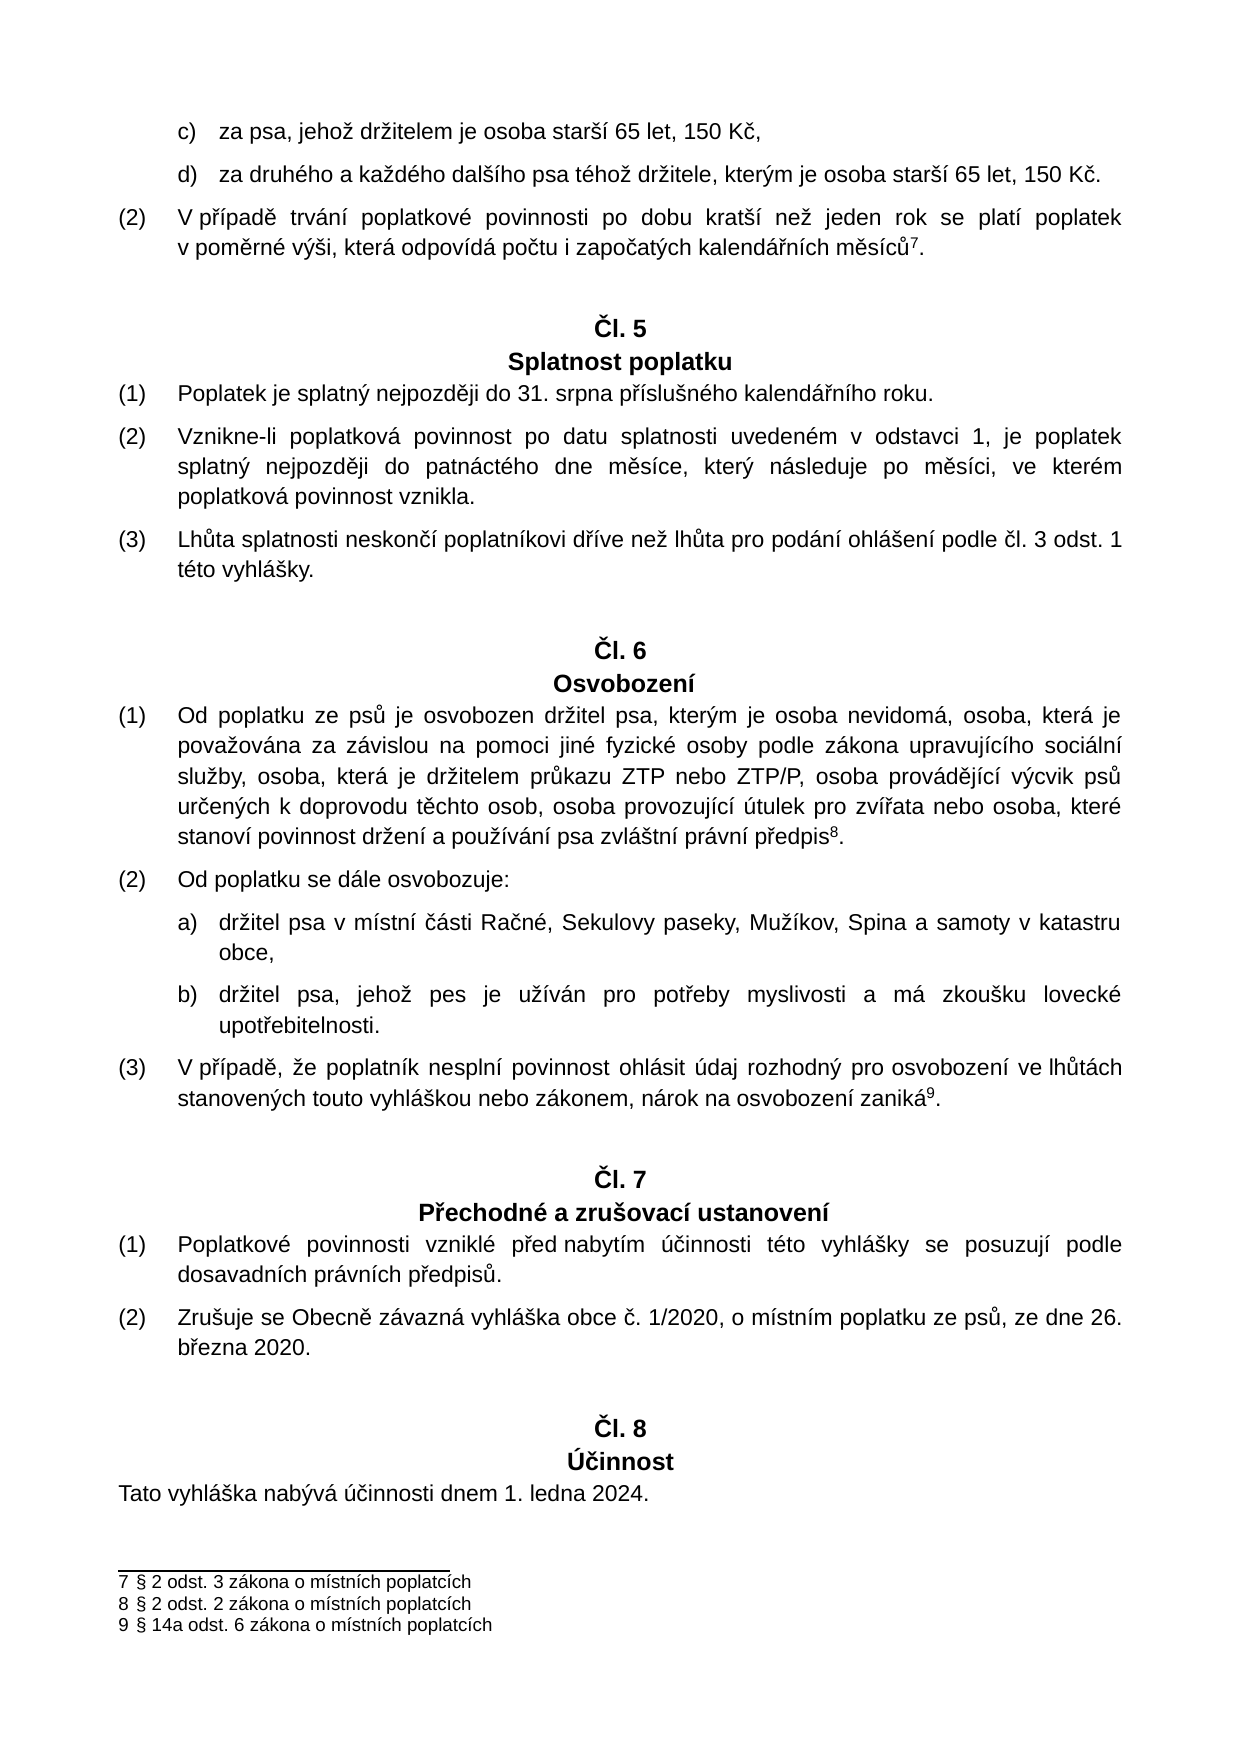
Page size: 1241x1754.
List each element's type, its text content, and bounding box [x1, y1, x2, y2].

list Zrušuje se Obecně závazná vyhláška obce č. 1/2020, o místním poplatku ze psů, ze dne 26. března 2020. [118, 1304, 1122, 1360]
subtitle Čl. 8 Účinnost [118, 1414, 1122, 1476]
list držitel psa, jehož pes je užíván pro potřeby myslivosti a má zkoušku lovecké upotřebitelnosti. [177, 981, 1122, 1038]
list Od poplatku ze psů je osvobozen držitel psa, kterým je osoba nevidomá, osoba, která je považována za závislou na pomoci jiné fyzické osoby podle zákona upravujícího sociální služby, osoba, která je držitelem průkazu ZTP nebo ZTP/P, osoba provádějící výcvik psů určených k doprovodu těchto osob, osoba provozující útulek pro zvířata nebo osoba, které stanoví povinnost držení a používání psa zvláštní právní předpis. [118, 702, 1122, 849]
list Poplatkové povinnosti vzniklé před nabytím účinnosti této vyhlášky se posuzují podle dosavadních právních předpisů. [118, 1231, 1122, 1287]
list § 2 odst. 3 zákona o místních poplatcích [118, 1571, 1122, 1592]
list § 14a odst. 6 zákona o místních poplatcích [118, 1614, 1122, 1635]
list za druhého a každého dalšího psa téhož držitele, kterým je osoba starší 65 let, 150 Kč. [177, 161, 1122, 187]
list Poplatek je splatný nejpozději do 31. srpna příslušného kalendářního roku. [118, 380, 1122, 406]
list V případě, že poplatník nesplní povinnost ohlásit údaj rozhodný pro osvobození ve lhůtách stanovených touto vyhláškou nebo zákonem, nárok na osvobození zaniká. [118, 1054, 1122, 1111]
list držitel psa v místní části Račné, Sekulovy paseky, Mužíkov, Spina a samoty v katastru obce, [177, 908, 1122, 965]
list Od poplatku se dále osvobozuje: [118, 866, 1122, 892]
text Tato vyhláška nabývá účinnosti dnem 1. ledna 2024. [118, 1480, 1122, 1507]
subtitle Čl. 5 Splatnost poplatku [118, 314, 1122, 376]
subtitle Čl. 7 Přechodné a zrušovací ustanovení [118, 1165, 1122, 1227]
list Vznikne-li poplatková povinnost po datu splatnosti uvedeném v odstavci 1, je poplatek splatný nejpozději do patnáctého dne měsíce, který následuje po měsíci, ve kterém poplatková povinnost vznikla. [118, 423, 1122, 509]
list § 2 odst. 2 zákona o místních poplatcích [118, 1592, 1122, 1614]
list za psa, jehož držitelem je osoba starší 65 let, 150 Kč, [177, 118, 1122, 144]
subtitle Čl. 6 Osvobození [118, 636, 1122, 698]
list V případě trvání poplatkové povinnosti po dobu kratší než jeden rok se platí poplatek v poměrné výši, která odpovídá počtu i započatých kalendářních měsíců. [118, 203, 1122, 260]
list Lhůta splatnosti neskončí poplatníkovi dříve než lhůta pro podání ohlášení podle čl. 3 odst. 1 této vyhlášky. [118, 526, 1122, 582]
